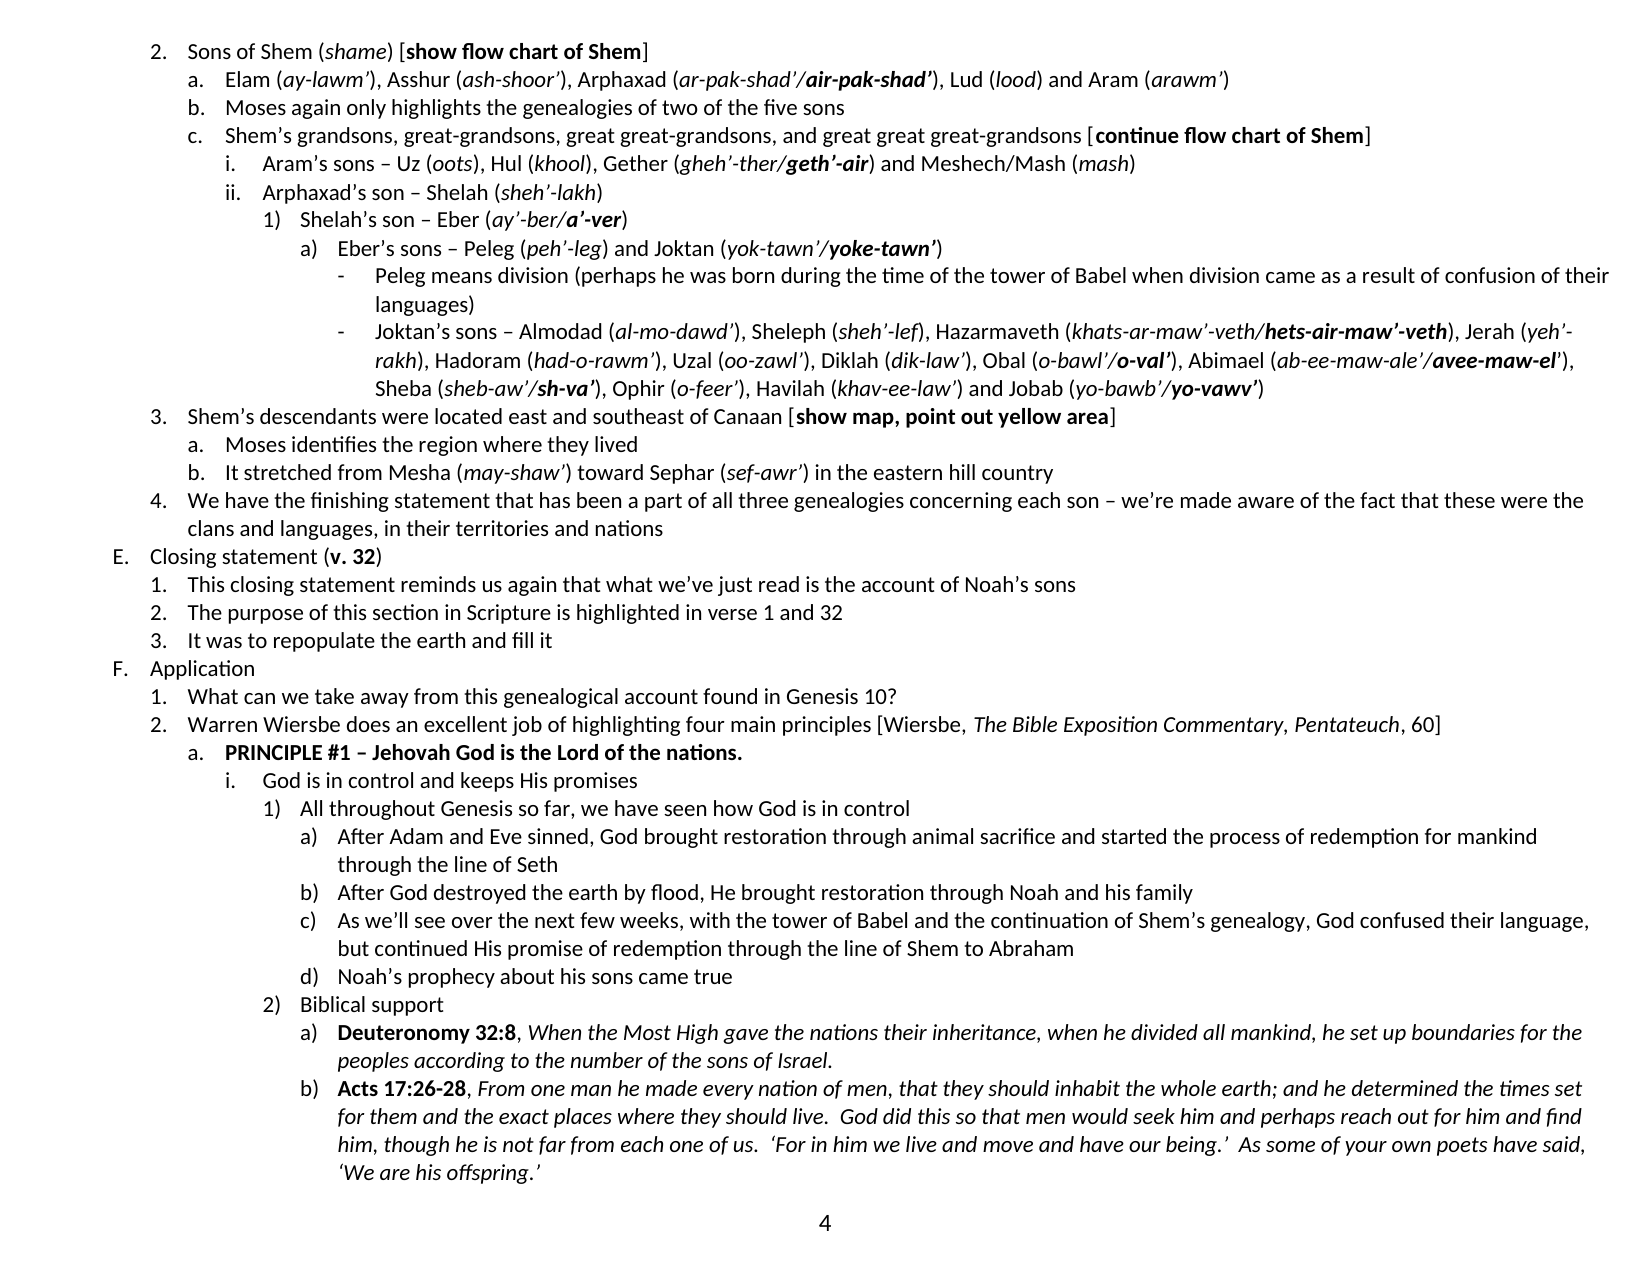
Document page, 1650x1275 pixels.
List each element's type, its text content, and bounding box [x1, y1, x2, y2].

list As we’ll see over the next few weeks, with the tower of Babel and the continuation of Shem’s genealogy, God confused their language, but continued His promise of redemption through the line of Shem to Abraham [300, 906, 1612, 962]
list Warren Wiersbe does an excellent job of highlighting four main principles [Wiersbe, The Bible Exposition Commentary, Pentateuch, 60] [150, 710, 1612, 738]
list Eber’s sons – Peleg (peh’-leg) and Joktan (yok-tawn’/yoke-tawn’) [300, 234, 1612, 262]
list Application [112, 654, 1612, 682]
list Moses again only highlights the genealogies of two of the five sons [187, 93, 1612, 122]
list After God destroyed the earth by flood, He brought restoration through Noah and his family [300, 878, 1612, 906]
list Shelah’s son – Eber (ay’-ber/a’-ver) [262, 206, 1612, 234]
list Aram’s sons – Uz (oots), Hul (khool), Gether (gheh’-ther/geth’-air) and Meshech/Mash (mash) [225, 149, 1612, 178]
list We have the finishing statement that has been a part of all three genealogies concerning each son – we’re made aware of the fact that these were the clans and languages, in their territories and nations [150, 486, 1612, 542]
list Closing statement (v. 32) [112, 542, 1612, 570]
list Shem’s grandsons, great-grandsons, great great-grandsons, and great great great-grandsons [continue flow chart of Shem] [187, 122, 1612, 149]
list Biblical support [262, 990, 1612, 1018]
list The purpose of this section in Scripture is highlighted in verse 1 and 32 [150, 598, 1612, 626]
list Sons of Shem (shame) [show flow chart of Shem] [150, 37, 1612, 66]
list What can we take away from this genealogical account found in Genesis 10? [150, 682, 1612, 710]
list Elam (ay-lawm’), Asshur (ash-shoor’), Arphaxad (ar-pak-shad’/air-pak-shad’), Lud (lood) and Aram (arawm’) [187, 66, 1612, 93]
list God is in control and keeps His promises [225, 766, 1612, 794]
list Acts 17:26-28, From one man he made every nation of men, that they should inhabit the whole earth; and he determined the times set for them and the exact places where they should live. God did this so that men would seek him and perhaps reach out for him and find him, though he is not far from each one of us. ‘For in him we live and move and have our being.’ As some of your own poets have said, ‘We are his offspring.’ [300, 1074, 1612, 1186]
list Moses identifies the region where they lived [187, 430, 1612, 458]
list Noah’s prophecy about his sons came true [300, 962, 1612, 990]
list This closing statement reminds us again that what we’ve just read is the account of Noah’s sons [150, 570, 1612, 598]
list Arphaxad’s son – Shelah (sheh’-lakh) [225, 178, 1612, 206]
list It was to repopulate the earth and fill it [150, 626, 1612, 654]
list PRINCIPLE #1 – Jehovah God is the Lord of the nations. [187, 738, 1612, 766]
list All throughout Genesis so far, we have seen how God is in control [262, 794, 1612, 822]
list Joktan’s sons – Almodad (al-mo-dawd’), Sheleph (sheh’-lef), Hazarmaveth (khats-ar-maw’-veth/hets-air-maw’-veth), Jerah (yeh’-rakh), Hadoram (had-o-rawm’), Uzal (oo-zawl’), Diklah (dik-law’), Obal (o-bawl’/o-val’), Abimael (ab-ee-maw-ale’/avee-maw-el’), Sheba (sheb-aw’/sh-va’), Ophir (o-feer’), Havilah (khav-ee-law’) and Jobab (yo-bawb’/yo-vawv’) [337, 318, 1612, 402]
list Shem’s descendants were located east and southeast of Canaan [show map, point out yellow area] [150, 402, 1612, 430]
list After Adam and Eve sinned, God brought restoration through animal sacrifice and started the process of redemption for mankind through the line of Seth [300, 822, 1612, 878]
list Deuteronomy 32:8, When the Most High gave the nations their inheritance, when he divided all mankind, he set up boundaries for the peoples according to the number of the sons of Israel. [300, 1018, 1612, 1074]
list It stretched from Mesha (may-shaw’) toward Sephar (sef-awr’) in the eastern hill country [187, 458, 1612, 486]
list Peleg means division (perhaps he was born during the time of the tower of Babel when division came as a result of confusion of their languages) [337, 262, 1612, 318]
